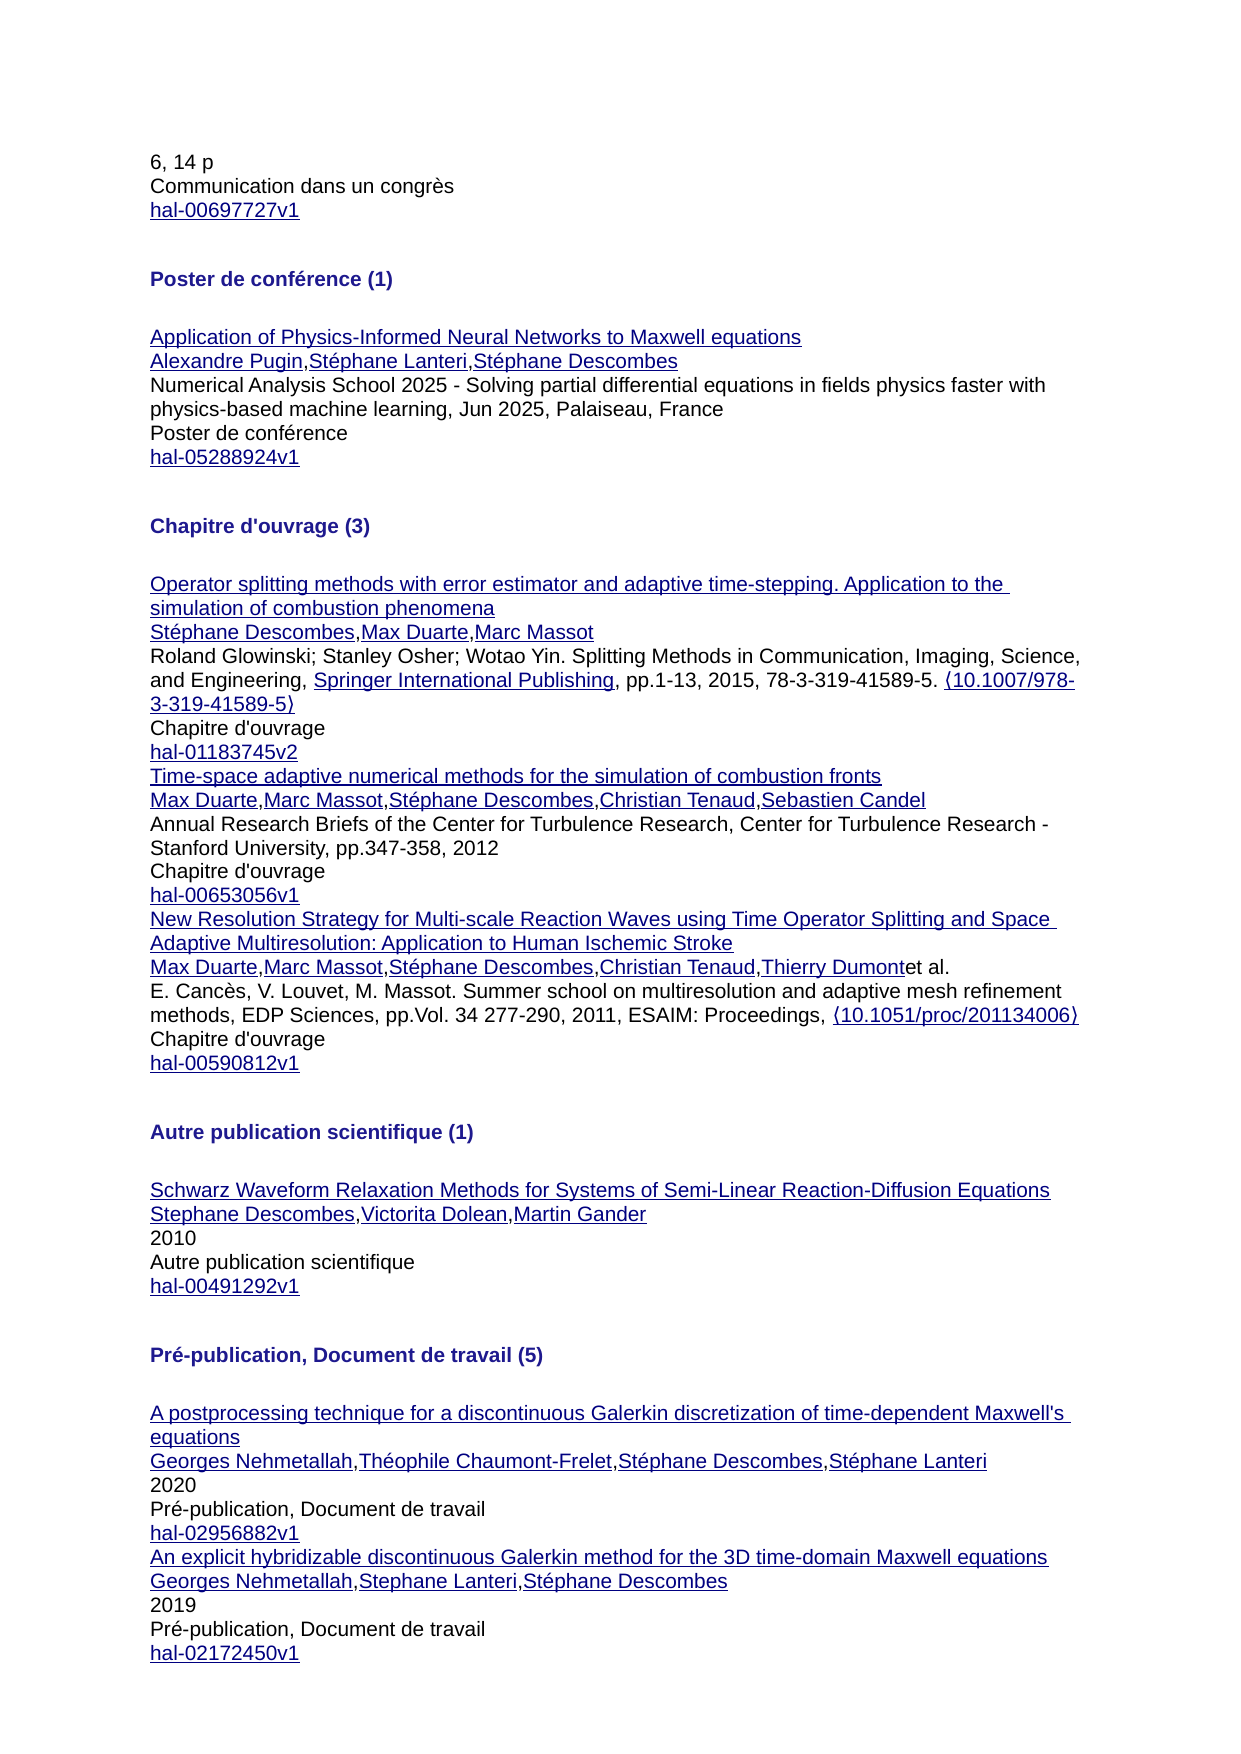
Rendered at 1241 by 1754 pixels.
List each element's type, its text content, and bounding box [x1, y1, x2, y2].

table_header Schwarz Waveform Relaxation Methods for Systems of Semi-Linear Reaction-Diffusion Equations Stephane Descombes,Victorita Dolean,Martin Gander 2010 Autre publication scientifique hal-00491292v1 [150, 1178, 1090, 1298]
subtitle Poster de conférence (1) [150, 267, 1090, 291]
table_cell Time-space adaptive numerical methods for the simulation of combustion fronts Max Duarte,Marc Massot,Stéphane Descombes,Christian Tenaud,Sebastien Candel Annual Research Briefs of the Center for Turbulence Research, Center for Turbulence Research - Stanford University, pp.347-358, 2012 Chapitre d'ouvrage hal-00653056v1 [150, 764, 1090, 907]
table_header A postprocessing technique for a discontinuous Galerkin discretization of time-dependent Maxwell's equations Georges Nehmetallah,Théophile Chaumont-Frelet,Stéphane Descombes,Stéphane Lanteri 2020 Pré-publication, Document de travail hal-02956882v1 [150, 1401, 1090, 1545]
subtitle Pré-publication, Document de travail (5) [150, 1343, 1090, 1367]
table_header Operator splitting methods with error estimator and adaptive time-stepping. Application to the simulation of combustion phenomena Stéphane Descombes,Max Duarte,Marc Massot Roland Glowinski; Stanley Osher; Wotao Yin. Splitting Methods in Communication, Imaging, Science, and Engineering, Springer International Publishing, pp.1-13, 2015, 78-3-319-41589-5. ⟨10.1007/978-3-319-41589-5⟩ Chapitre d'ouvrage hal-01183745v2 [150, 572, 1090, 763]
table_header Application of Physics-Informed Neural Networks to Maxwell equations Alexandre Pugin,Stéphane Lanteri,Stéphane Descombes Numerical Analysis School 2025 - Solving partial differential equations in fields physics faster with physics-based machine learning, Jun 2025, Palaiseau, France Poster de conférence hal-05288924v1 [150, 325, 1090, 469]
subtitle Chapitre d'ouvrage (3) [150, 513, 1090, 537]
table_cell New Resolution Strategy for Multi-scale Reaction Waves using Time Operator Splitting and Space Adaptive Multiresolution: Application to Human Ischemic Stroke Max Duarte,Marc Massot,Stéphane Descombes,Christian Tenaud,Thierry Dumontet al. E. Cancès, V. Louvet, M. Massot. Summer school on multiresolution and adaptive mesh refinement methods, EDP Sciences, pp.Vol. 34 277-290, 2011, ESAIM: Proceedings, ⟨10.1051/proc/201134006⟩ Chapitre d'ouvrage hal-00590812v1 [150, 907, 1090, 1075]
table_cell An explicit hybridizable discontinuous Galerkin method for the 3D time-domain Maxwell equations Georges Nehmetallah,Stephane Lanteri,Stéphane Descombes 2019 Pré-publication, Document de travail hal-02172450v1 [150, 1545, 1090, 1664]
table_cell 6, 14 p Communication dans un congrès hal-00697727v1 [150, 150, 1090, 222]
subtitle Autre publication scientifique (1) [150, 1120, 1090, 1144]
